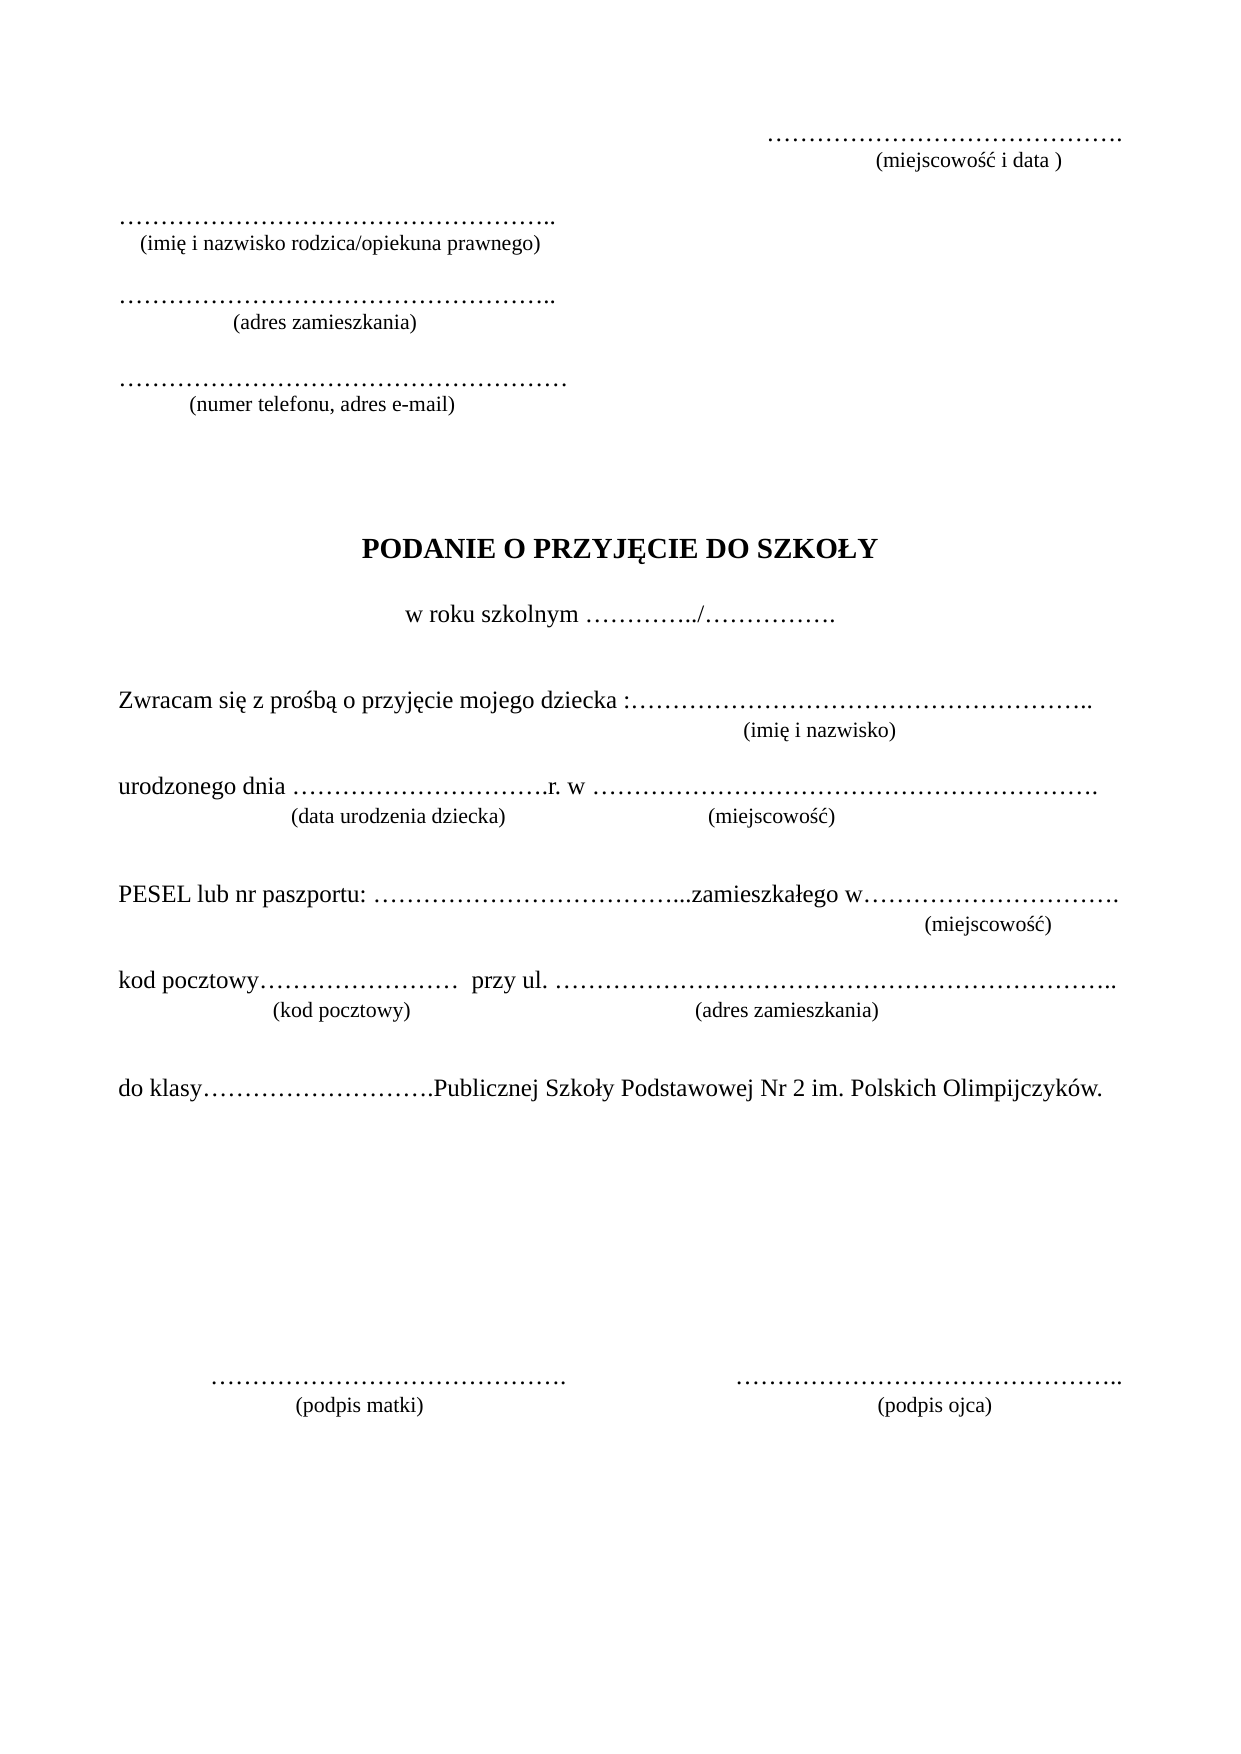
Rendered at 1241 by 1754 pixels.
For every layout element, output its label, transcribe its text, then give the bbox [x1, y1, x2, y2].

text (imię i nazwisko) [118, 714, 1122, 742]
text …………………………………………….. [118, 280, 1122, 309]
text kod pocztowy…………………… przy ul. ………………………………………………………….. [118, 965, 1122, 994]
text Zwracam się z prośbą o przyjęcie mojego dziecka :……………………………………………….. [118, 685, 1122, 714]
text PODANIE O PRZYJĘCIE DO SZKOŁY [118, 532, 1122, 565]
text (imię i nazwisko rodzica/opiekuna prawnego) [118, 229, 1122, 255]
text (kod pocztowy) (adres zamieszkania) [118, 994, 1122, 1023]
text (miejscowość i data ) [118, 147, 1122, 172]
text ……………………………………………… [118, 363, 1122, 391]
text (numer telefonu, adres e-mail) [118, 391, 1122, 417]
text PESEL lub nr paszportu: ………………………………...zamieszkałego w…………………………. [118, 879, 1122, 908]
text w roku szkolnym …………../……………. [118, 599, 1122, 627]
text …………………………………………….. [118, 201, 1122, 229]
text (miejscowość) [118, 908, 1122, 937]
text ……………………………………. ……………………………………….. [118, 1361, 1122, 1389]
text (podpis matki) (podpis ojca) [118, 1389, 1122, 1418]
text ……………………………………. [118, 118, 1122, 147]
text (adres zamieszkania) [118, 309, 1122, 334]
text do klasy……………………….Publicznej Szkoły Podstawowej Nr 2 im. Polskich Olimpijczyków. [118, 1073, 1122, 1102]
text (data urodzenia dziecka) (miejscowość) [118, 800, 1122, 829]
text urodzonego dnia ………………………….r. w ……………………………………………………. [118, 771, 1122, 800]
